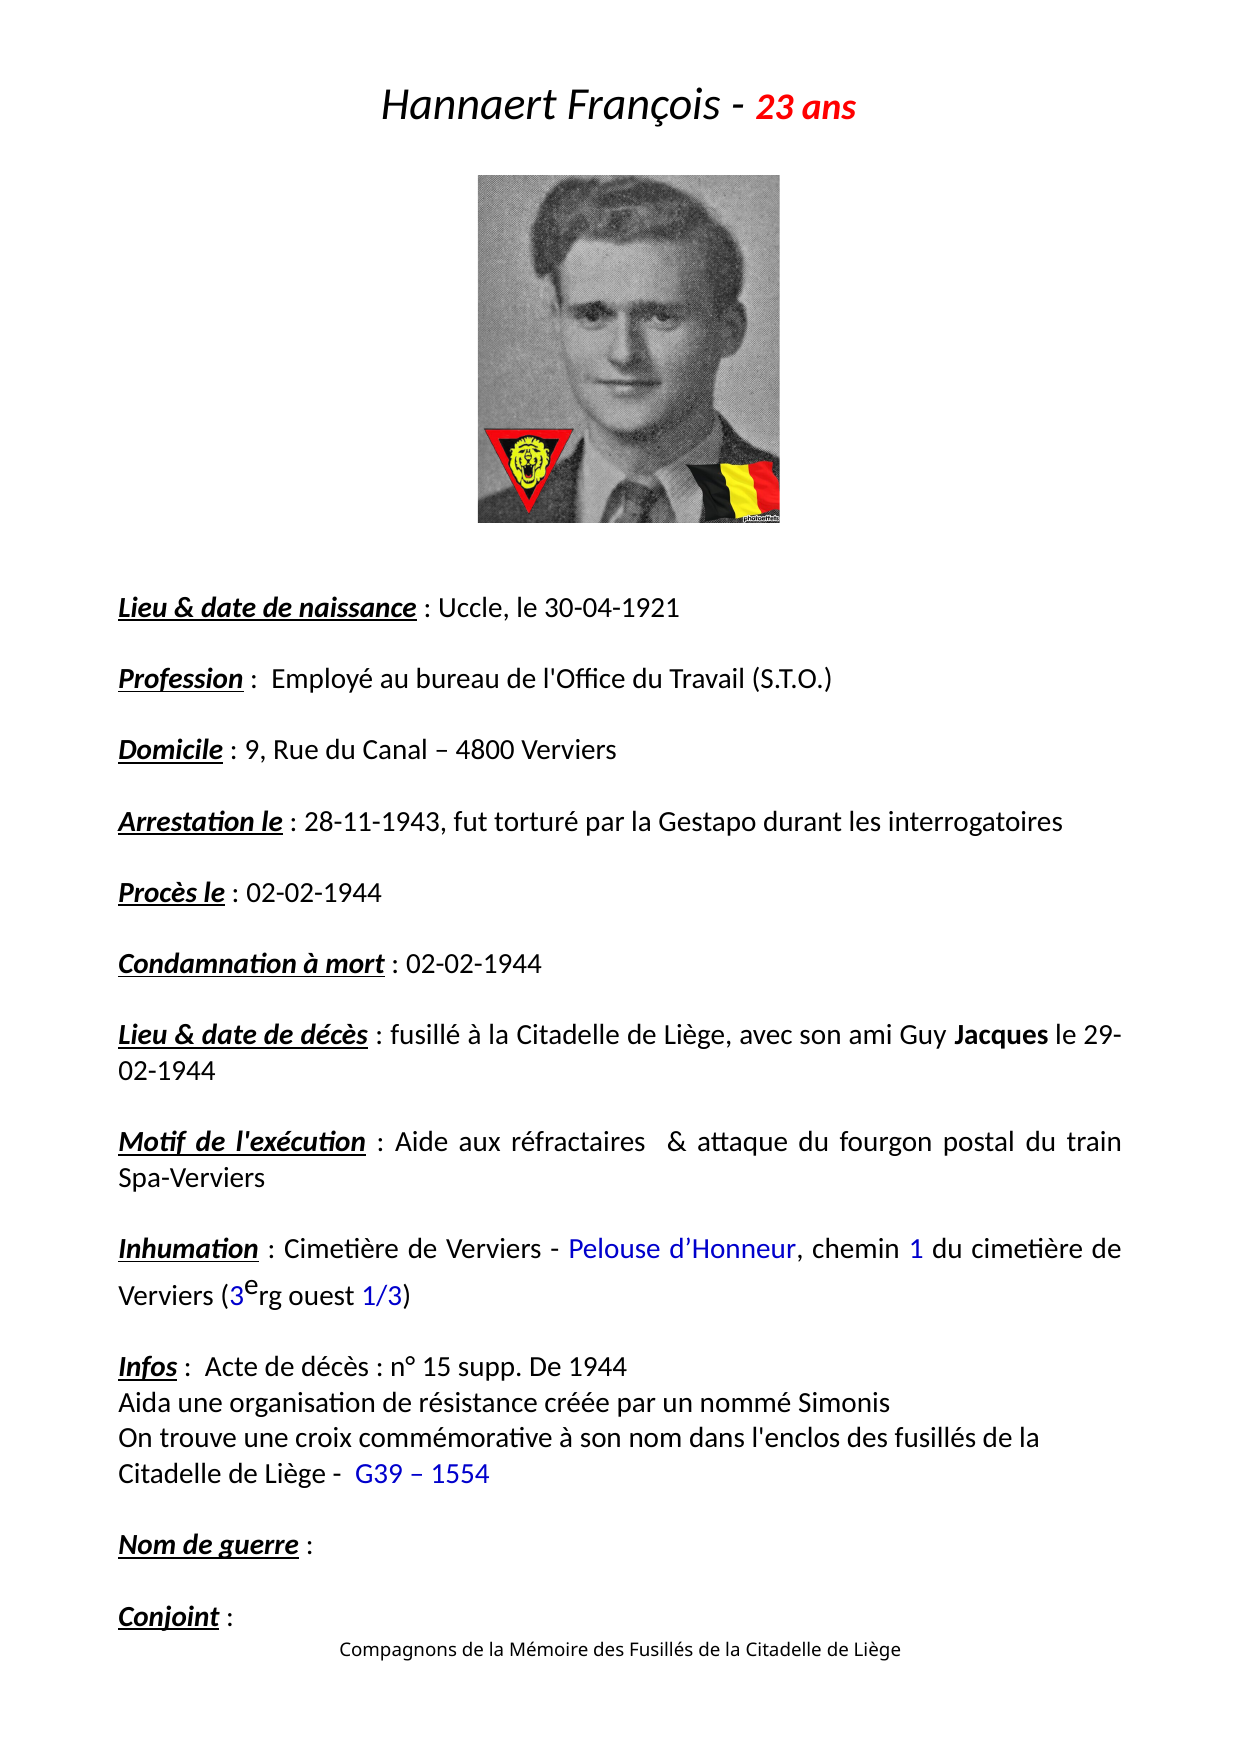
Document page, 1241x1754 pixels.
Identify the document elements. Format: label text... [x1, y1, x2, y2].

text Procès le : 02-02-1944 [118, 874, 1122, 909]
text Domicile : 9, Rue du Canal – 4800 Verviers [118, 731, 1122, 767]
text Lieu & date de décès : fusillé à la Citadelle de Liège, avec son ami Guy Jacques le 29-02-1944 [118, 1016, 1122, 1088]
text Conjoint : [118, 1598, 1122, 1633]
text Inhumation : Cimetière de Verviers - Pelouse d’Honneur, chemin 1 du cimetière de Verviers (3erg ouest 1/3) [118, 1230, 1122, 1313]
text Lieu & date de naissance : Uccle, le 30-04-1921 [118, 589, 1122, 624]
text Hannaert François - 23 ans [118, 75, 1122, 131]
text Profession : Employé au bureau de l'Office du Travail (S.T.O.) [118, 660, 1122, 696]
text Arrestation le : 28-11-1943, fut torturé par la Gestapo durant les interrogatoires [118, 803, 1122, 838]
text Condamnation à mort : 02-02-1944 [118, 945, 1122, 981]
text Motif de l'exécution : Aide aux réfractaires & attaque du fourgon postal du train Spa-Verviers [118, 1123, 1122, 1194]
text Nom de guerre : [118, 1526, 1122, 1562]
text Infos : Acte de décès : n° 15 supp. De 1944 Aida une organisation de résistance créée par un nommé Simonis On trouve une croix commémorative à son nom dans l'enclos des fusillés de la Citadelle de Liège - G39 – 1554 [118, 1348, 1122, 1491]
